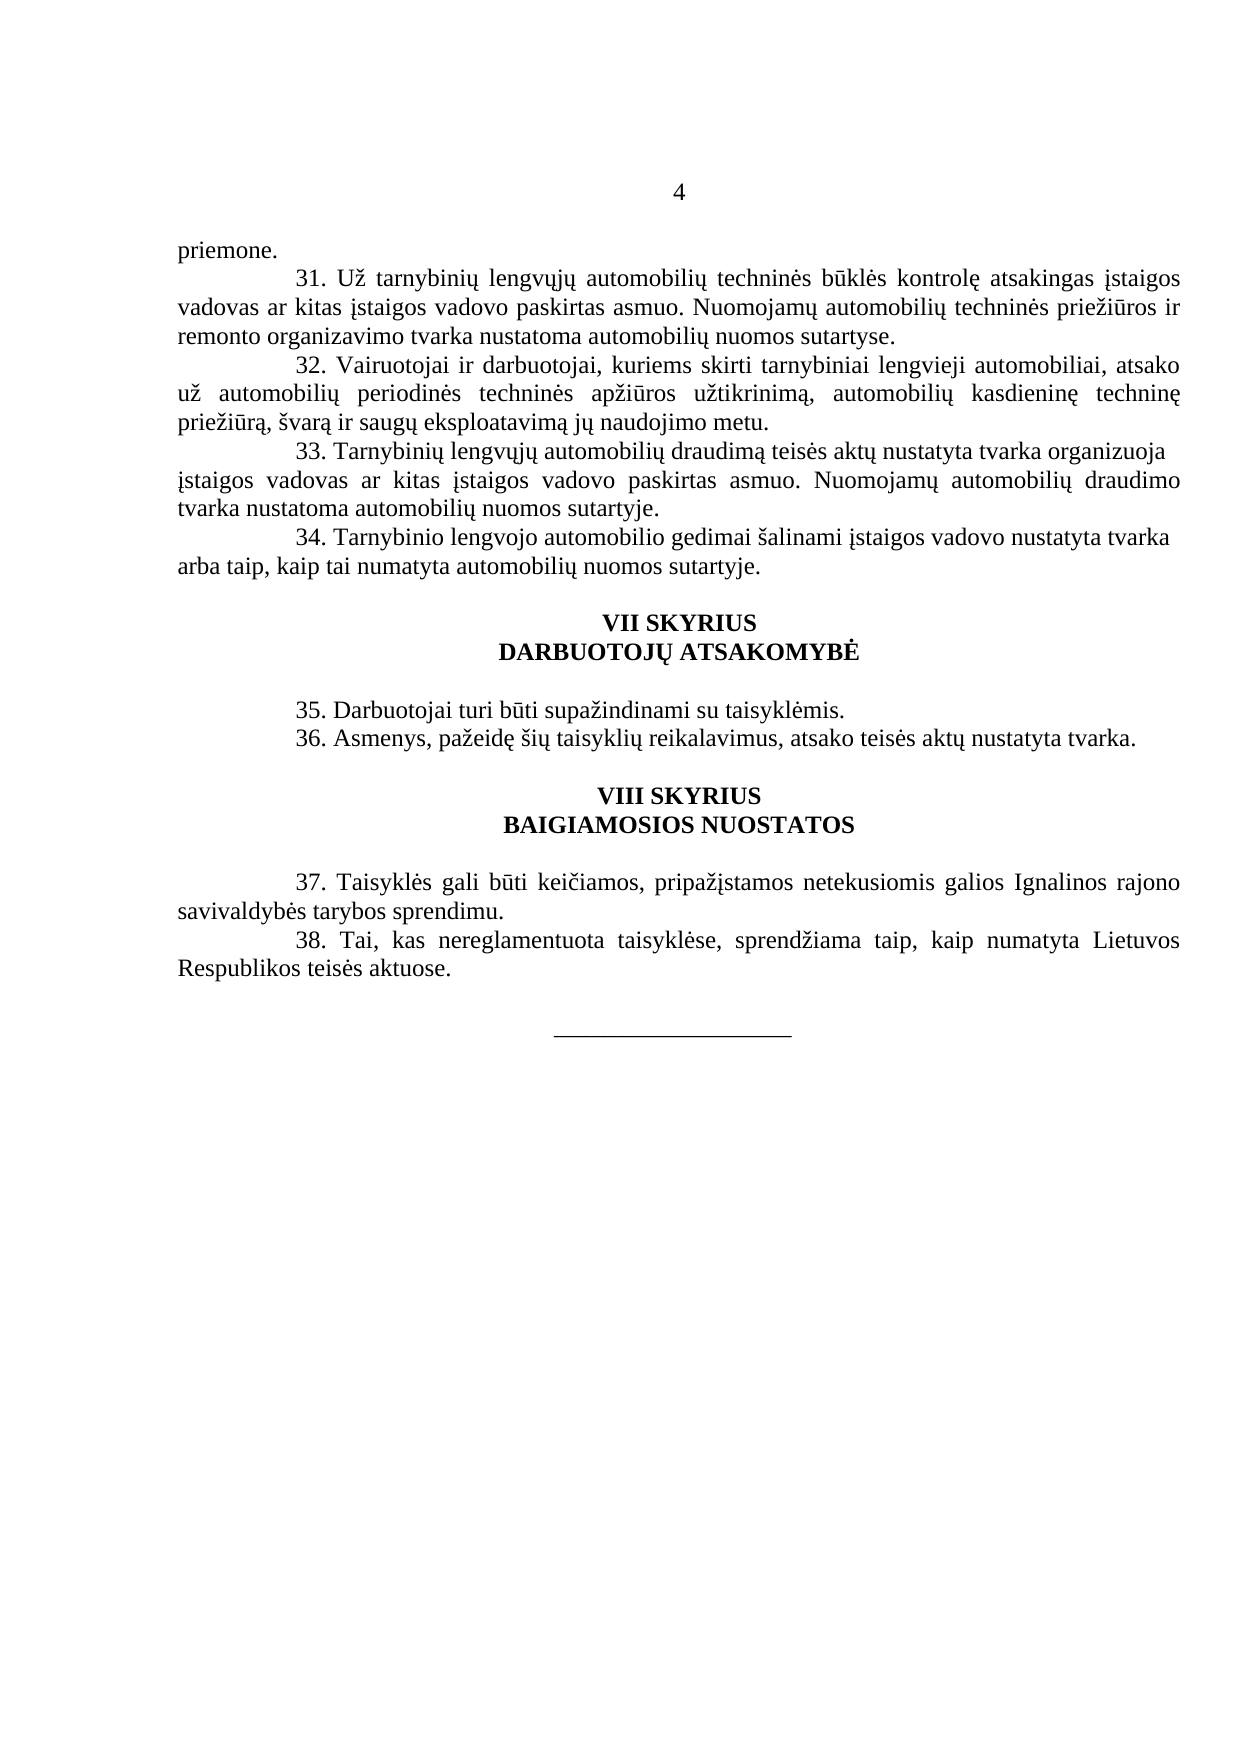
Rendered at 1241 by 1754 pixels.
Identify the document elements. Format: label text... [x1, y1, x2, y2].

text įstaigos vadovas ar kitas įstaigos vadovo paskirtas asmuo. Nuomojamų automobilių draudimo tvarka nustatoma automobilių nuomos sutartyje. [177, 465, 1181, 522]
text 31. Už tarnybinių lengvųjų automobilių techninės būklės kontrolę atsakingas įstaigos vadovas ar kitas įstaigos vadovo paskirtas asmuo. Nuomojamų automobilių techninės priežiūros ir remonto organizavimo tvarka nustatoma automobilių nuomos sutartyse. [177, 263, 1181, 350]
text 35. Darbuotojai turi būti supažindinami su taisyklėmis. [177, 695, 1181, 723]
text VIII SKYRIUS [177, 781, 1181, 810]
text VII SKYRIUS [177, 608, 1181, 637]
text 34. Tarnybinio lengvojo automobilio gedimai šalinami įstaigos vadovo nustatyta tvarka [177, 522, 1181, 551]
text 36. Asmenys, pažeidę šių taisyklių reikalavimus, atsako teisės aktų nustatyta tvarka. [177, 723, 1181, 752]
text 33. Tarnybinių lengvųjų automobilių draudimą teisės aktų nustatyta tvarka organizuoja [177, 436, 1181, 465]
text ___________________ [177, 1011, 1181, 1040]
text 32. Vairuotojai ir darbuotojai, kuriems skirti tarnybiniai lengvieji automobiliai, atsako už automobilių periodinės techninės apžiūros užtikrinimą, automobilių kasdieninę techninę priežiūrą, švarą ir saugų eksploatavimą jų naudojimo metu. [177, 350, 1181, 436]
text priemone. [177, 235, 1181, 263]
text BAIGIAMOSIOS NUOSTATOS [177, 810, 1181, 838]
text 37. Taisyklės gali būti keičiamos, pripažįstamos netekusiomis galios Ignalinos rajono savivaldybės tarybos sprendimu. [177, 867, 1181, 925]
text arba taip, kaip tai numatyta automobilių nuomos sutartyje. [177, 551, 1181, 580]
text 38. Tai, kas nereglamentuota taisyklėse, sprendžiama taip, kaip numatyta Lietuvos Respublikos teisės aktuose. [177, 925, 1181, 982]
text DARBUOTOJŲ ATSAKOMYBĖ [177, 637, 1181, 666]
